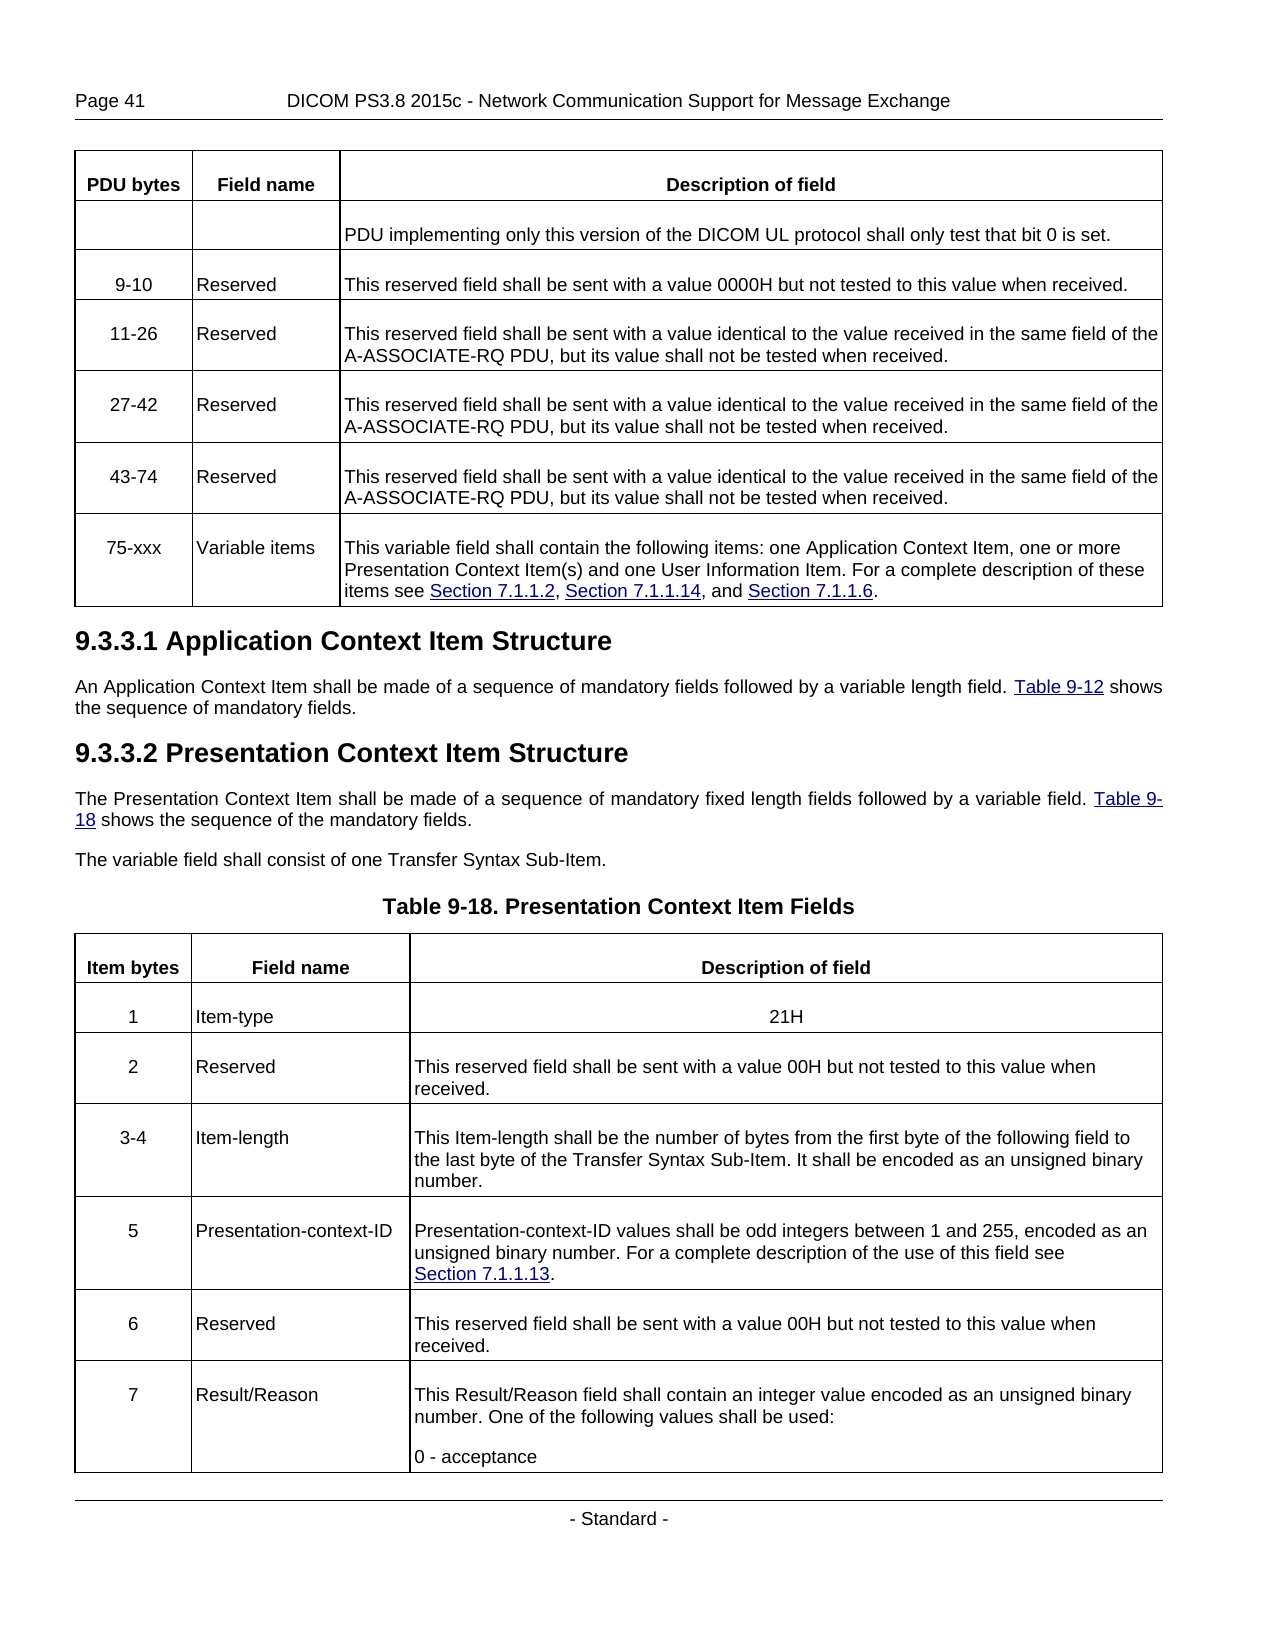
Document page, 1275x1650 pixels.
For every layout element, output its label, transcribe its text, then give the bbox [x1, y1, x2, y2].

table_cell Reserved [193, 250, 339, 299]
table_header PDU bytes [76, 151, 192, 200]
table_header Description of field [411, 934, 1162, 982]
table_cell 21H [411, 983, 1162, 1032]
table_cell Item-type [192, 983, 409, 1032]
table_cell 2 [76, 1033, 191, 1103]
table_cell This variable field shall contain the following items: one Application Context Item, one or more Presentation Context Item(s) and one User Information Item. For a complete description of these items see Section 7.1.1.2, Section 7.1.1.14, and Section 7.1.1.6. [341, 514, 1162, 606]
table_cell 1 [76, 983, 191, 1032]
table_cell This reserved field shall be sent with a value 0000H but not tested to this value when received. [341, 250, 1162, 299]
table_cell Reserved [192, 1290, 409, 1360]
table_cell [193, 201, 339, 249]
table_cell This Item-length shall be the number of bytes from the first byte of the following field to the last byte of the Transfer Syntax Sub-Item. It shall be encoded as an unsigned binary number. [411, 1104, 1162, 1196]
table_cell 11-26 [76, 300, 192, 370]
text An Application Context Item shall be made of a sequence of mandatory fields followed by a variable length field. Table 9-12 shows the sequence of mandatory fields. [75, 675, 1162, 718]
table_cell Result/Reason [192, 1361, 409, 1472]
table_cell 3-4 [76, 1104, 191, 1196]
table_cell This reserved field shall be sent with a value identical to the value received in the same field of the A-ASSOCIATE-RQ PDU, but its value shall not be tested when received. [341, 371, 1162, 442]
table_cell 75-xxx [76, 514, 192, 606]
table_header Field name [193, 151, 339, 200]
text 9.3.3.1 Application Context Item Structure [75, 625, 1162, 657]
table_cell PDU implementing only this version of the DICOM UL protocol shall only test that bit 0 is set. [341, 201, 1162, 249]
table_cell 9-10 [76, 250, 192, 299]
table_header Item bytes [76, 934, 191, 982]
table_cell This reserved field shall be sent with a value identical to the value received in the same field of the A-ASSOCIATE-RQ PDU, but its value shall not be tested when received. [341, 443, 1162, 513]
table_cell Reserved [193, 371, 339, 442]
table_cell This reserved field shall be sent with a value 00H but not tested to this value when received. [411, 1290, 1162, 1360]
table_cell 5 [76, 1197, 191, 1289]
table_cell Reserved [193, 443, 339, 513]
table_header Field name [192, 934, 409, 982]
table_cell 43-74 [76, 443, 192, 513]
table_cell 27-42 [76, 371, 192, 442]
table_cell Item-length [192, 1104, 409, 1196]
table_cell Presentation-context-ID values shall be odd integers between 1 and 255, encoded as an unsigned binary number. For a complete description of the use of this field see Section 7.1.1.13. [411, 1197, 1162, 1289]
text The Presentation Context Item shall be made of a sequence of mandatory fixed length fields followed by a variable field. Table 9-18 shows the sequence of the mandatory fields. [75, 787, 1162, 830]
table_cell [76, 201, 192, 249]
table_header Description of field [341, 151, 1162, 200]
table_cell Reserved [192, 1033, 409, 1103]
text The variable field shall consist of one Transfer Syntax Sub-Item. [75, 849, 1162, 871]
table_cell Variable items [193, 514, 339, 606]
table_cell Reserved [193, 300, 339, 370]
table_cell This Result/Reason field shall contain an integer value encoded as an unsigned binary number. One of the following values shall be used: 0 - acceptance [411, 1361, 1162, 1472]
table_cell This reserved field shall be sent with a value identical to the value received in the same field of the A-ASSOCIATE-RQ PDU, but its value shall not be tested when received. [341, 300, 1162, 370]
table_cell This reserved field shall be sent with a value 00H but not tested to this value when received. [411, 1033, 1162, 1103]
text Table 9-18. Presentation Context Item Fields [75, 893, 1162, 919]
table_cell 7 [76, 1361, 191, 1472]
table_cell Presentation-context-ID [192, 1197, 409, 1289]
table_cell 6 [76, 1290, 191, 1360]
text 9.3.3.2 Presentation Context Item Structure [75, 737, 1162, 768]
